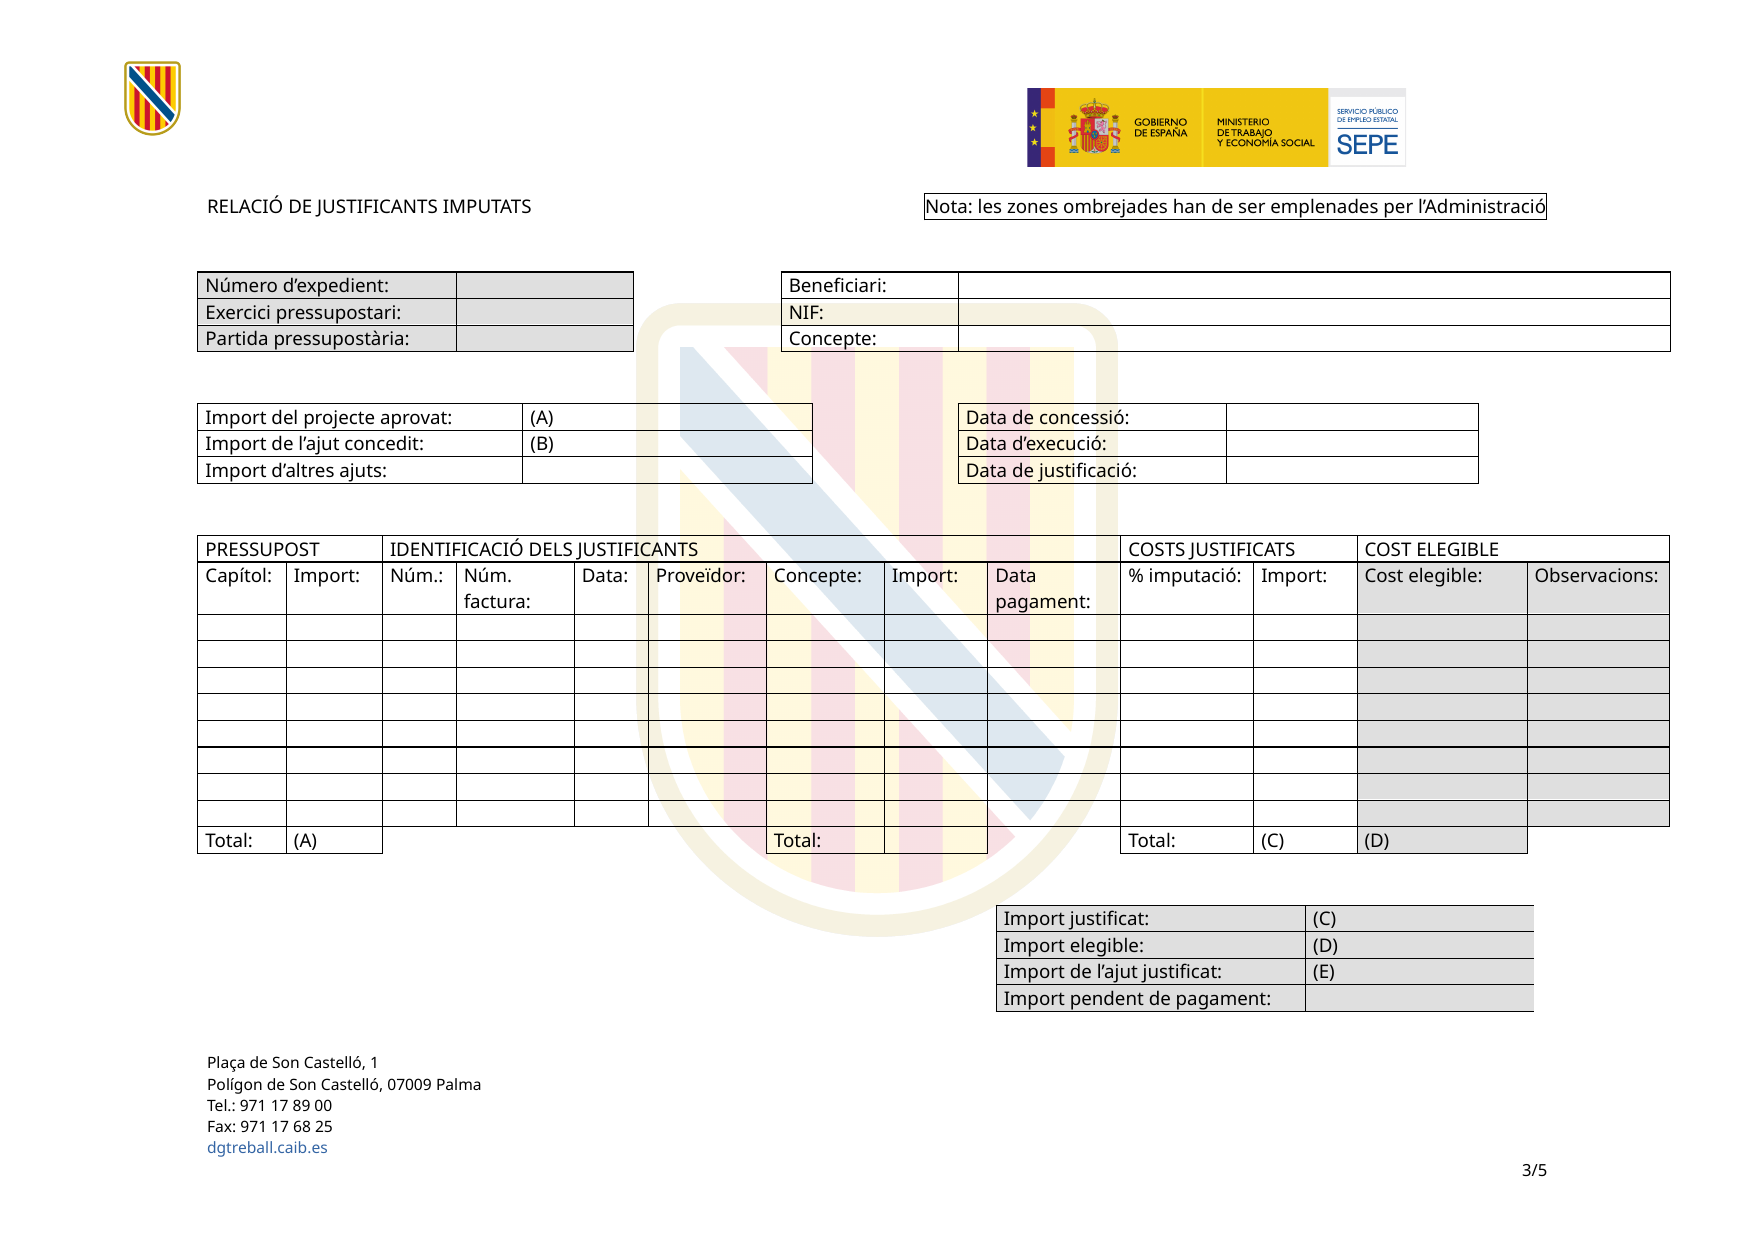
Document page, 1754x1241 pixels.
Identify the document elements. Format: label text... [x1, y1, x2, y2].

table_cell [287, 641, 382, 667]
table_cell Capítol: [198, 563, 286, 613]
table_header Número d’expedient: [198, 273, 456, 298]
table_cell [383, 694, 456, 720]
table_cell [1358, 801, 1527, 826]
table_cell Import de l’ajut concedit: [198, 431, 483, 456]
table_cell [383, 668, 456, 693]
table_cell [1528, 827, 1670, 853]
table_cell [287, 721, 382, 746]
table_cell [287, 801, 382, 826]
table_cell [1121, 694, 1253, 720]
table_cell Núm. factura: [457, 563, 483, 613]
table_cell [383, 801, 456, 826]
table_cell [988, 801, 1120, 826]
table_cell [1271, 748, 1357, 773]
table_cell [988, 694, 1120, 720]
table_header Import justificat: [1271, 906, 1305, 931]
table_cell [457, 801, 483, 826]
table_cell [457, 668, 483, 693]
subtitle RELACIÓ DE JUSTIFICANTS IMPUTATS Nota: les zones ombrejades han de ser emplenades per l’Administració [1271, 194, 1546, 219]
table_cell [1358, 721, 1527, 746]
table_header Import del projecte aprovat: [198, 404, 483, 430]
table_cell [287, 694, 382, 720]
table_cell [1528, 721, 1669, 746]
table_header COSTS JUSTIFICATS [1271, 536, 1357, 561]
table_cell Import pendent de pagament: [1271, 985, 1305, 1011]
table_header Data de concessió: [575, 668, 648, 693]
table_cell [1227, 457, 1271, 483]
table_header [457, 273, 483, 298]
table_cell [1358, 774, 1527, 799]
table_cell [198, 668, 286, 693]
table_cell [483, 694, 574, 720]
table_cell [457, 694, 483, 720]
table_cell [649, 801, 766, 826]
table_cell [198, 801, 286, 826]
table_cell [198, 774, 286, 799]
table_cell [198, 721, 286, 746]
table_cell Import: [1271, 563, 1357, 613]
table_cell [483, 536, 1120, 561]
table_cell [1271, 326, 1670, 351]
table_cell [287, 615, 382, 640]
table_cell [1528, 615, 1669, 640]
table_cell Import: [287, 563, 382, 613]
table_cell [383, 827, 456, 853]
table_cell [198, 641, 286, 667]
table_header (C) [1306, 906, 1534, 931]
table_header [1271, 404, 1478, 430]
table_cell Import de l’ajut justificat: [1271, 959, 1305, 984]
subtitle RELACIÓ DE JUSTIFICANTS IMPUTATS Nota: les zones ombrejades han de ser emplenades per l’Administració [207, 193, 483, 220]
table_cell (D) [1306, 932, 1534, 958]
table_cell [1528, 668, 1669, 693]
table_cell [885, 801, 987, 826]
table_cell Import d’altres ajuts: [198, 457, 483, 483]
table_cell [457, 326, 483, 351]
table_header [649, 668, 766, 693]
table_cell [1358, 615, 1527, 640]
table_cell [1528, 694, 1669, 720]
table_cell [457, 299, 483, 324]
table_cell [1528, 774, 1669, 799]
table_cell [988, 668, 1120, 693]
table_cell [383, 641, 456, 667]
table_cell [287, 748, 382, 773]
table_cell [457, 721, 483, 746]
table_cell Partida pressupostària: [198, 326, 456, 351]
table_cell [575, 801, 648, 826]
table_cell [1271, 457, 1478, 483]
table_header PRESSUPOST [198, 536, 382, 561]
table_cell [1271, 299, 1670, 324]
table_cell [383, 748, 456, 773]
table_cell [198, 615, 286, 640]
table_cell [198, 748, 286, 773]
table_cell [1271, 641, 1357, 667]
table_cell (C) [1271, 827, 1357, 853]
table_cell [457, 774, 483, 799]
table_cell [198, 694, 286, 720]
table_cell Data d’execució: [1254, 668, 1271, 693]
table_cell [287, 668, 382, 693]
table_cell [383, 774, 456, 799]
table_cell Observacions: [1528, 563, 1669, 613]
table_cell [767, 801, 884, 826]
table_cell [1271, 801, 1357, 826]
table_cell [483, 801, 574, 826]
table_cell [1358, 694, 1527, 720]
table_cell [457, 641, 483, 667]
table_cell (D) [1358, 827, 1527, 853]
table_cell [1254, 694, 1271, 720]
table_cell [1271, 668, 1357, 693]
table_cell [575, 694, 648, 720]
table_cell [1121, 801, 1253, 826]
table_cell (B) [885, 668, 987, 693]
table_cell [1528, 748, 1669, 773]
table_cell [1271, 721, 1357, 746]
table_cell (A) [287, 827, 382, 853]
table_cell Exercici pressupostari: [198, 299, 456, 324]
table_cell [1358, 641, 1527, 667]
picture [106, 33, 199, 164]
table_cell [1121, 536, 1271, 561]
table_cell [456, 827, 483, 853]
table_cell [767, 694, 884, 720]
table_cell [885, 694, 987, 720]
table_cell [1358, 748, 1527, 773]
table_cell [457, 748, 483, 773]
table_cell [575, 563, 648, 613]
table_cell [1306, 985, 1534, 1011]
table_cell Núm.: [383, 563, 456, 613]
table_cell [767, 668, 884, 693]
table_header IDENTIFICACIÓ DELS JUSTIFICANTS [383, 536, 483, 561]
table_cell [1271, 694, 1357, 720]
table_cell Data d’execució: [1121, 668, 1253, 693]
table_cell [383, 721, 456, 746]
table_header [1271, 273, 1670, 298]
table_cell [1528, 641, 1669, 667]
picture [1027, 88, 1406, 167]
table_cell Import elegible: [1271, 932, 1305, 958]
table_cell (E) [1306, 959, 1534, 984]
table_cell [1358, 668, 1527, 693]
table_cell Total: [198, 827, 286, 853]
table_cell [383, 615, 456, 640]
table_cell [649, 694, 766, 720]
table_cell [1271, 774, 1357, 799]
table_cell [457, 615, 483, 640]
table_cell [287, 774, 382, 799]
table_cell [1271, 615, 1357, 640]
table_cell [1528, 801, 1669, 826]
table_cell [483, 563, 574, 613]
table_header COST ELEGIBLE [1358, 536, 1669, 561]
table_cell Cost elegible: [1358, 563, 1527, 613]
table_cell [1271, 431, 1478, 456]
